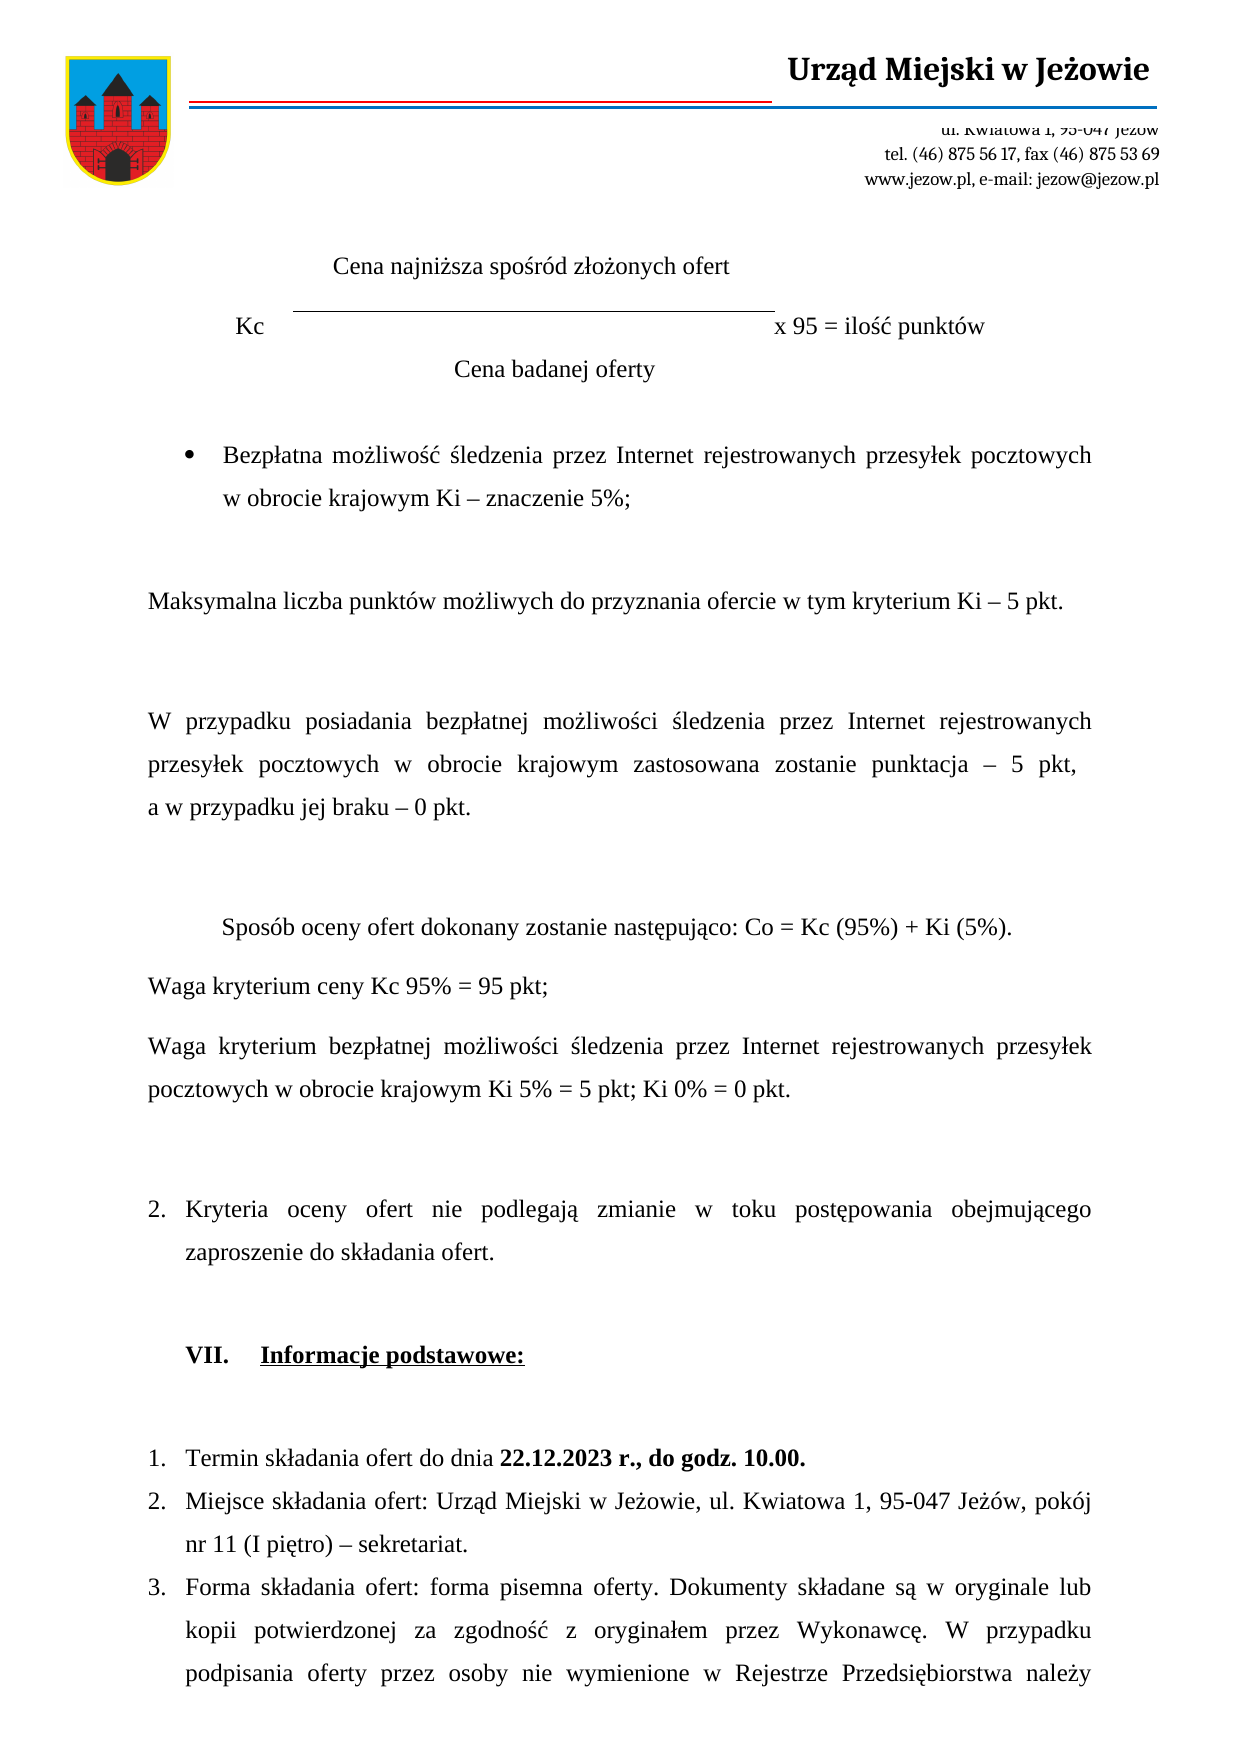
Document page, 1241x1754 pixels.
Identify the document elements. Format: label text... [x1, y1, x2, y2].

list Kc x 95 = ilość punktów [223, 311, 1093, 339]
list Termin składania ofert do dnia 22.12.2023 r., do godz. 10.00. [148, 1443, 1093, 1472]
text Sposób oceny ofert dokonany zostanie następująco: Co = Kc (95%) + Ki (5%). [148, 912, 1093, 940]
text Maksymalna liczba punktów możliwych do przyznania ofercie w tym kryterium Ki – 5 pkt. [148, 586, 1093, 615]
list Bezpłatna możliwość śledzenia przez Internet rejestrowanych przesyłek pocztowych w obrocie krajowym Ki – znaczenie 5%; [185, 440, 1093, 512]
text Waga kryterium bezpłatnej możliwości śledzenia przez Internet rejestrowanych przesyłek pocztowych w obrocie krajowym Ki 5% = 5 pkt; Ki 0% = 0 pkt. [148, 1031, 1093, 1103]
list Kryteria oceny ofert nie podlegają zmianie w toku postępowania obejmującego zaproszenie do składania ofert. [148, 1194, 1093, 1266]
list Informacje podstawowe: [185, 1340, 1093, 1369]
list Forma składania ofert: forma pisemna oferty. Dokumenty składane są w oryginale lub kopii potwierdzonej za zgodność z oryginałem przez Wykonawcę. W przypadku podpisania oferty przez osoby nie wymienione w Rejestrze Przedsiębiorstwa należy [148, 1572, 1093, 1687]
list Cena badanej oferty [223, 354, 1093, 383]
text Cena najniższa spośród złożonych ofert [333, 251, 1093, 280]
text W przypadku posiadania bezpłatnej możliwości śledzenia przez Internet rejestrowanych przesyłek pocztowych w obrocie krajowym zastosowana zostanie punktacja – 5 pkt, a w przypadku jej braku – 0 pkt. [148, 706, 1093, 821]
text Waga kryterium ceny Kc 95% = 95 pkt; [148, 971, 1093, 1000]
list Miejsce składania ofert: Urząd Miejski w Jeżowie, ul. Kwiatowa 1, 95-047 Jeżów, pokój nr 11 (I piętro) – sekretariat. [148, 1486, 1093, 1558]
